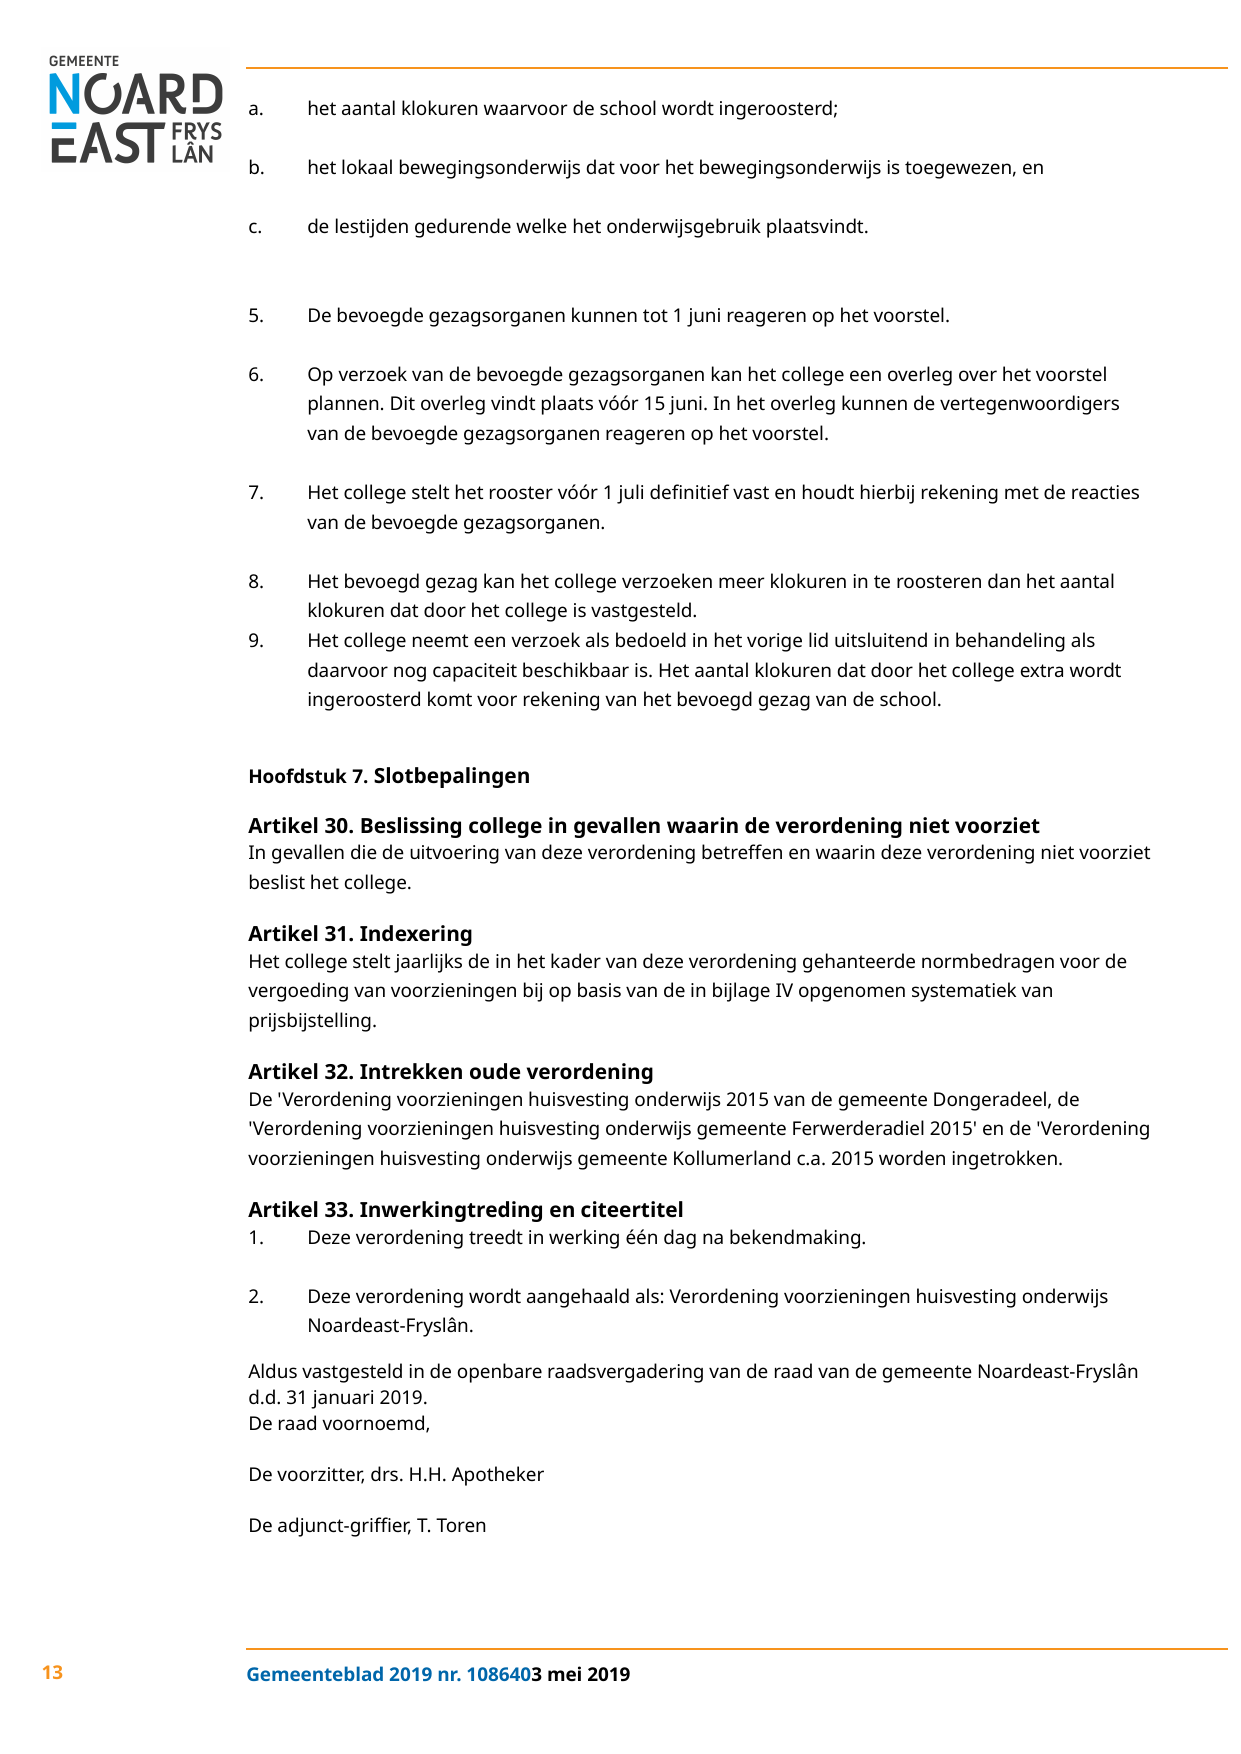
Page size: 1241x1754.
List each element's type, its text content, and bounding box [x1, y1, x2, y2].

text Artikel 30. Beslissing college in gevallen waarin de verordening niet voorziet [248, 811, 1152, 839]
list Op verzoek van de bevoegde gezagsorganen kan het college een overleg over het voorstel plannen. Dit overleg vindt plaats vóór 15 juni. In het overleg kunnen de vertegenwoordigers van de bevoegde gezagsorganen reageren op het voorstel. [248, 361, 1152, 446]
list het lokaal bewegingsonderwijs dat voor het bewegingsonderwijs is toegewezen, en [248, 154, 1152, 180]
text In gevallen die de uitvoering van deze verordening betreffen en waarin deze verordening niet voorziet beslist het college. [248, 839, 1152, 895]
text Hoofdstuk 7. Slotbepalingen [248, 762, 1152, 790]
picture [41, 47, 231, 172]
list de lestijden gedurende welke het onderwijsgebruik plaatsvindt. [248, 213, 1152, 239]
list Het college stelt het rooster vóór 1 juli definitief vast en houdt hierbij rekening met de reacties van de bevoegde gezagsorganen. [248, 479, 1152, 535]
list De bevoegde gezagsorganen kunnen tot 1 juni reageren op het voorstel. [248, 302, 1152, 328]
text De adjunct-griffier, T. Toren [248, 1513, 1152, 1538]
list Deze verordening treedt in werking één dag na bekendmaking. [248, 1224, 1152, 1249]
text Aldus vastgesteld in de openbare raadsvergadering van de raad van de gemeente Noardeast-Fryslân d.d. 31 januari 2019. [248, 1358, 1152, 1410]
text Artikel 31. Indexering [248, 919, 1152, 948]
text Artikel 32. Intrekken oude verordening [248, 1057, 1152, 1086]
text De raad voornoemd, [248, 1410, 1152, 1435]
text De voorzitter, drs. H.H. Apotheker [248, 1461, 1152, 1487]
text Het college stelt jaarlijks de in het kader van deze verordening gehanteerde normbedragen voor de vergoeding van voorzieningen bij op basis van de in bijlage IV opgenomen systematiek van prijsbijstelling. [248, 948, 1152, 1033]
text Artikel 33. Inwerkingtreding en citeertitel [248, 1195, 1152, 1224]
text De 'Verordening voorzieningen huisvesting onderwijs 2015 van de gemeente Dongeradeel, de 'Verordening voorzieningen huisvesting onderwijs gemeente Ferwerderadiel 2015' en de 'Verordening voorzieningen huisvesting onderwijs gemeente Kollumerland c.a. 2015 worden ingetrokken. [248, 1086, 1152, 1171]
list Het college neemt een verzoek als bedoeld in het vorige lid uitsluitend in behandeling als daarvoor nog capaciteit beschikbaar is. Het aantal klokuren dat door het college extra wordt ingeroosterd komt voor rekening van het bevoegd gezag van de school. [248, 627, 1152, 712]
list Deze verordening wordt aangehaald als: Verordening voorzieningen huisvesting onderwijs Noardeast-Fryslân. [248, 1283, 1152, 1338]
list Het bevoegd gezag kan het college verzoeken meer klokuren in te roosteren dan het aantal klokuren dat door het college is vastgesteld. [248, 568, 1152, 623]
list het aantal klokuren waarvoor de school wordt ingeroosterd; [248, 95, 1152, 121]
